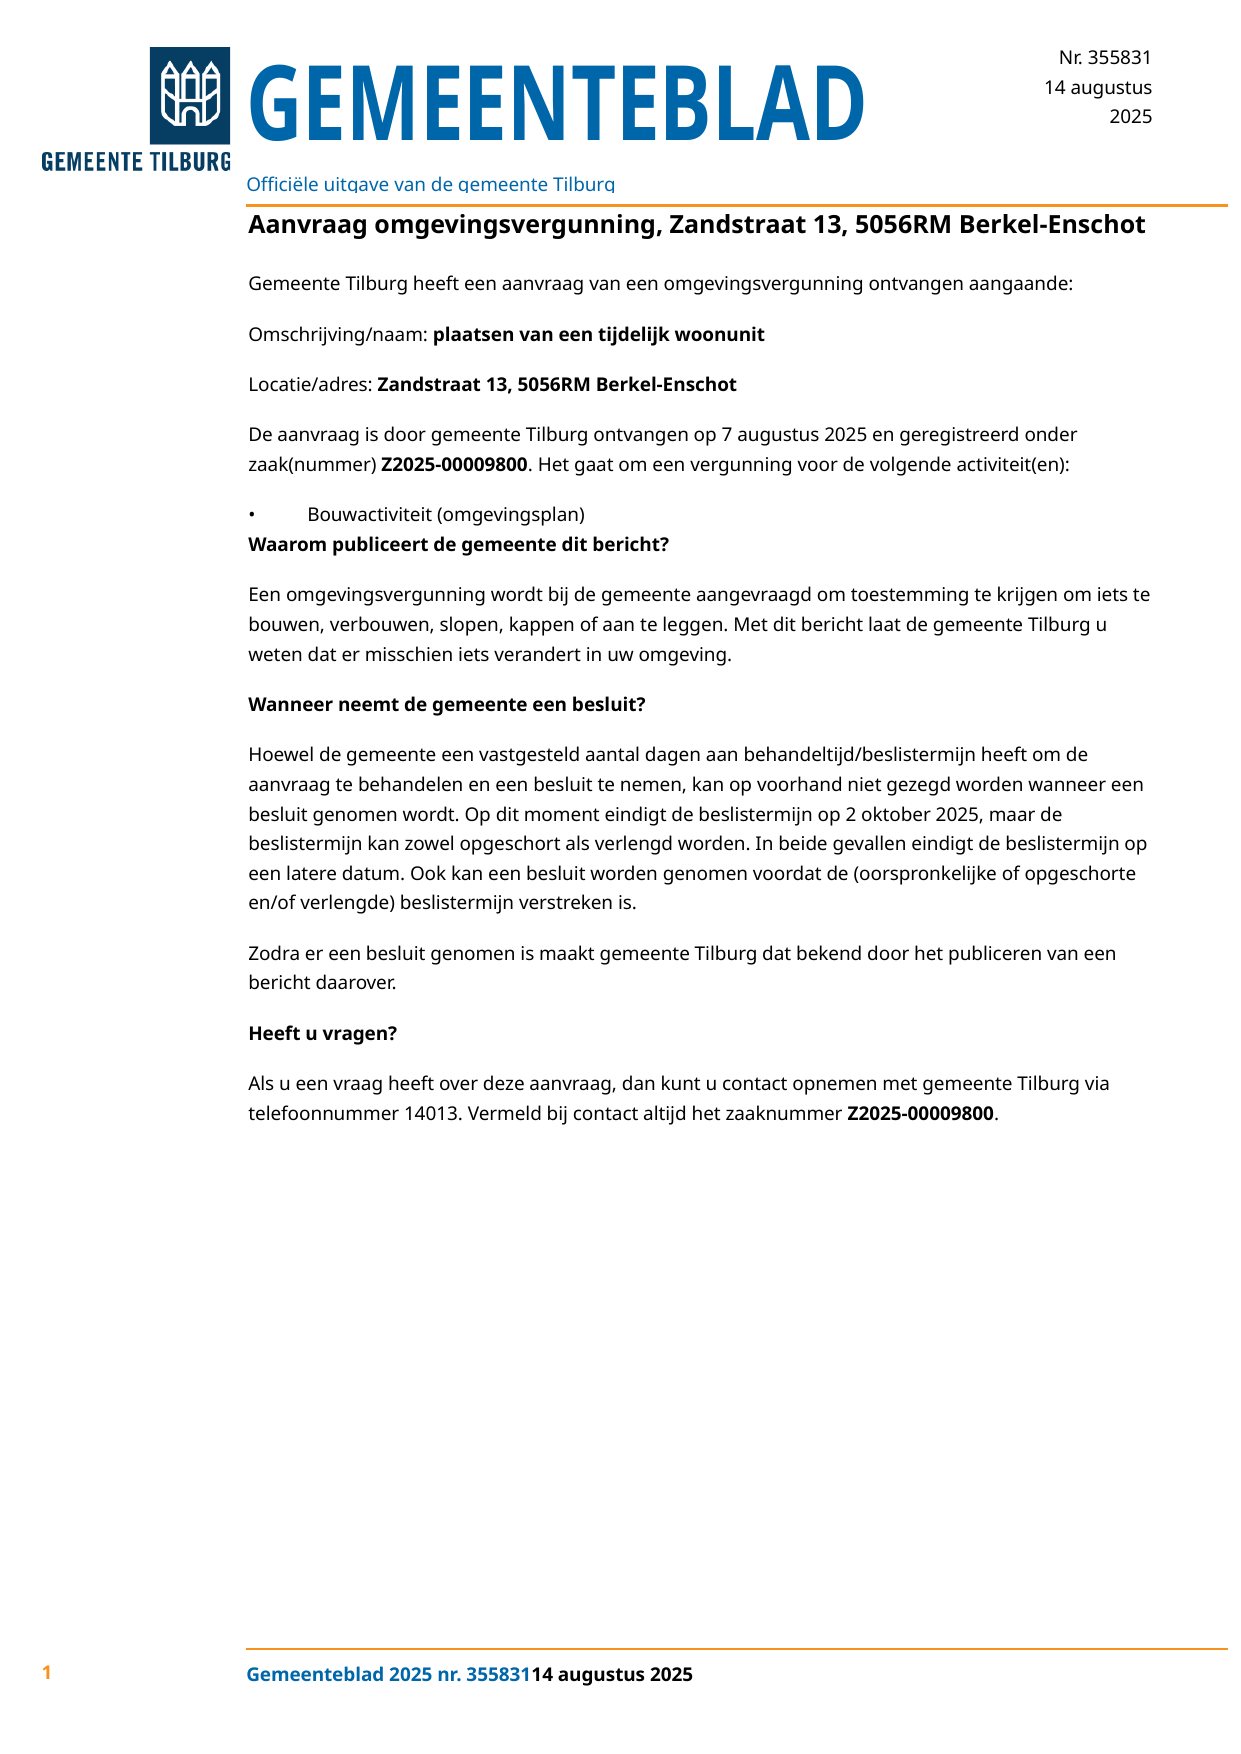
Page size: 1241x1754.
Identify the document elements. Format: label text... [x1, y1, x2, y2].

text Heeft u vragen? [248, 1020, 1152, 1046]
text Zodra er een besluit genomen is maakt gemeente Tilburg dat bekend door het publiceren van een bericht daarover. [248, 940, 1152, 995]
text Gemeente Tilburg heeft een aanvraag van een omgevingsvergunning ontvangen aangaande: [248, 270, 1152, 296]
picture [41, 47, 231, 172]
text Waarom publiceert de gemeente dit bericht? [248, 531, 1152, 557]
text Wanneer neemt de gemeente een besluit? [248, 691, 1152, 717]
text Omschrijving/naam: plaatsen van een tijdelijk woonunit [248, 321, 1152, 346]
text Locatie/adres: Zandstraat 13, 5056RM Berkel-Enschot [248, 371, 1152, 397]
list Bouwactiviteit (omgevingsplan) [248, 502, 1152, 527]
text Als u een vraag heeft over deze aanvraag, dan kunt u contact opnemen met gemeente Tilburg via telefoonnummer 14013. Vermeld bij contact altijd het zaaknummer Z2025-00009800. [248, 1070, 1152, 1126]
text Een omgevingsvergunning wordt bij de gemeente aangevraagd om toestemming te krijgen om iets te bouwen, verbouwen, slopen, kappen of aan te leggen. Met dit bericht laat de gemeente Tilburg u weten dat er misschien iets verandert in uw omgeving. [248, 582, 1152, 666]
text Aanvraag omgevingsvergunning, Zandstraat 13, 5056RM Berkel-Enschot [248, 207, 1152, 241]
text De aanvraag is door gemeente Tilburg ontvangen op 7 augustus 2025 en geregistreerd onder zaak(nummer) Z2025-00009800. Het gaat om een vergunning voor de volgende activiteit(en): [248, 422, 1152, 477]
text Hoewel de gemeente een vastgesteld aantal dagen aan behandeltijd/beslistermijn heeft om de aanvraag te behandelen en een besluit te nemen, kan op voorhand niet gezegd worden wanneer een besluit genomen wordt. Op dit moment eindigt de beslistermijn op 2 oktober 2025, maar de beslistermijn kan zowel opgeschort als verlengd worden. In beide gevallen eindigt de beslistermijn op een latere datum. Ook kan een besluit worden genomen voordat de (oorspronkelijke of opgeschorte en/of verlengde) beslistermijn verstreken is. [248, 742, 1152, 915]
